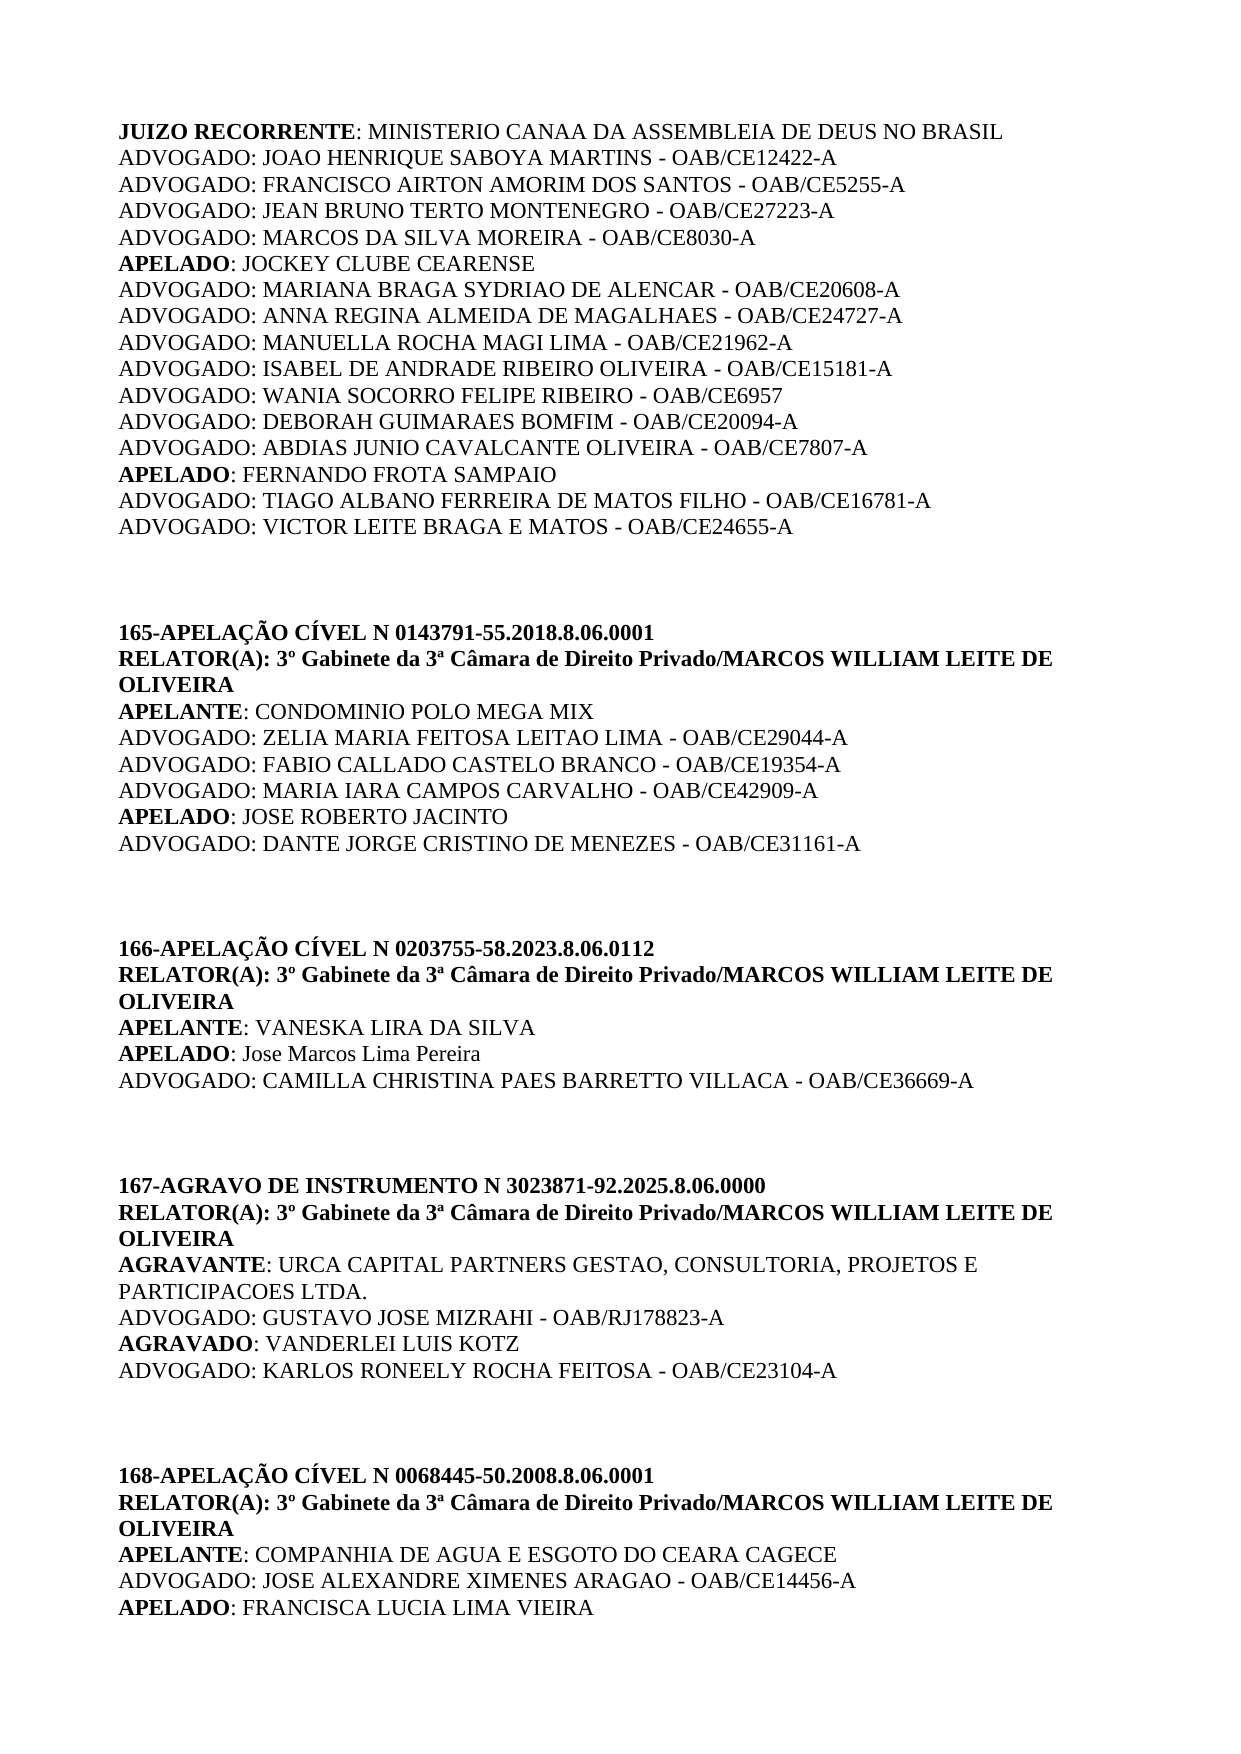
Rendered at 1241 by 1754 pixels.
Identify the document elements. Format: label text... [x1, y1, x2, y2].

text JUIZO RECORRENTE: MINISTERIO CANAA DA ASSEMBLEIA DE DEUS NO BRASIL ADVOGADO: JOAO HENRIQUE SABOYA MARTINS - OAB/CE12422-A ADVOGADO: FRANCISCO AIRTON AMORIM DOS SANTOS - OAB/CE5255-A ADVOGADO: JEAN BRUNO TERTO MONTENEGRO - OAB/CE27223-A ADVOGADO: MARCOS DA SILVA MOREIRA - OAB/CE8030-A APELADO: JOCKEY CLUBE CEARENSE ADVOGADO: MARIANA BRAGA SYDRIAO DE ALENCAR - OAB/CE20608-A ADVOGADO: ANNA REGINA ALMEIDA DE MAGALHAES - OAB/CE24727-A ADVOGADO: MANUELLA ROCHA MAGI LIMA - OAB/CE21962-A ADVOGADO: ISABEL DE ANDRADE RIBEIRO OLIVEIRA - OAB/CE15181-A ADVOGADO: WANIA SOCORRO FELIPE RIBEIRO - OAB/CE6957 ADVOGADO: DEBORAH GUIMARAES BOMFIM - OAB/CE20094-A ADVOGADO: ABDIAS JUNIO CAVALCANTE OLIVEIRA - OAB/CE7807-A APELADO: FERNANDO FROTA SAMPAIO ADVOGADO: TIAGO ALBANO FERREIRA DE MATOS FILHO - OAB/CE16781-A ADVOGADO: VICTOR LEITE BRAGA E MATOS - OAB/CE24655-A 165-APELAÇÃO CÍVEL N 0143791-55.2018.8.06.0001 RELATOR(A): 3º Gabinete da 3ª Câmara de Direito Privado/MARCOS WILLIAM LEITE DE OLIVEIRA APELANTE: CONDOMINIO POLO MEGA MIX ADVOGADO: ZELIA MARIA FEITOSA LEITAO LIMA - OAB/CE29044-A ADVOGADO: FABIO CALLADO CASTELO BRANCO - OAB/CE19354-A ADVOGADO: MARIA IARA CAMPOS CARVALHO - OAB/CE42909-A APELADO: JOSE ROBERTO JACINTO ADVOGADO: DANTE JORGE CRISTINO DE MENEZES - OAB/CE31161-A 166-APELAÇÃO CÍVEL N 0203755-58.2023.8.06.0112 RELATOR(A): 3º Gabinete da 3ª Câmara de Direito Privado/MARCOS WILLIAM LEITE DE OLIVEIRA APELANTE: VANESKA LIRA DA SILVA APELADO: Jose Marcos Lima Pereira ADVOGADO: CAMILLA CHRISTINA PAES BARRETTO VILLACA - OAB/CE36669-A 167-AGRAVO DE INSTRUMENTO N 3023871-92.2025.8.06.0000 RELATOR(A): 3º Gabinete da 3ª Câmara de Direito Privado/MARCOS WILLIAM LEITE DE OLIVEIRA AGRAVANTE: URCA CAPITAL PARTNERS GESTAO, CONSULTORIA, PROJETOS E PARTICIPACOES LTDA. ADVOGADO: GUSTAVO JOSE MIZRAHI - OAB/RJ178823-A AGRAVADO: VANDERLEI LUIS KOTZ ADVOGADO: KARLOS RONEELY ROCHA FEITOSA - OAB/CE23104-A 168-APELAÇÃO CÍVEL N 0068445-50.2008.8.06.0001 RELATOR(A): 3º Gabinete da 3ª Câmara de Direito Privado/MARCOS WILLIAM LEITE DE OLIVEIRA APELANTE: COMPANHIA DE AGUA E ESGOTO DO CEARA CAGECE ADVOGADO: JOSE ALEXANDRE XIMENES ARAGAO - OAB/CE14456-A APELADO: FRANCISCA LUCIA LIMA VIEIRA [118, 118, 1122, 1620]
